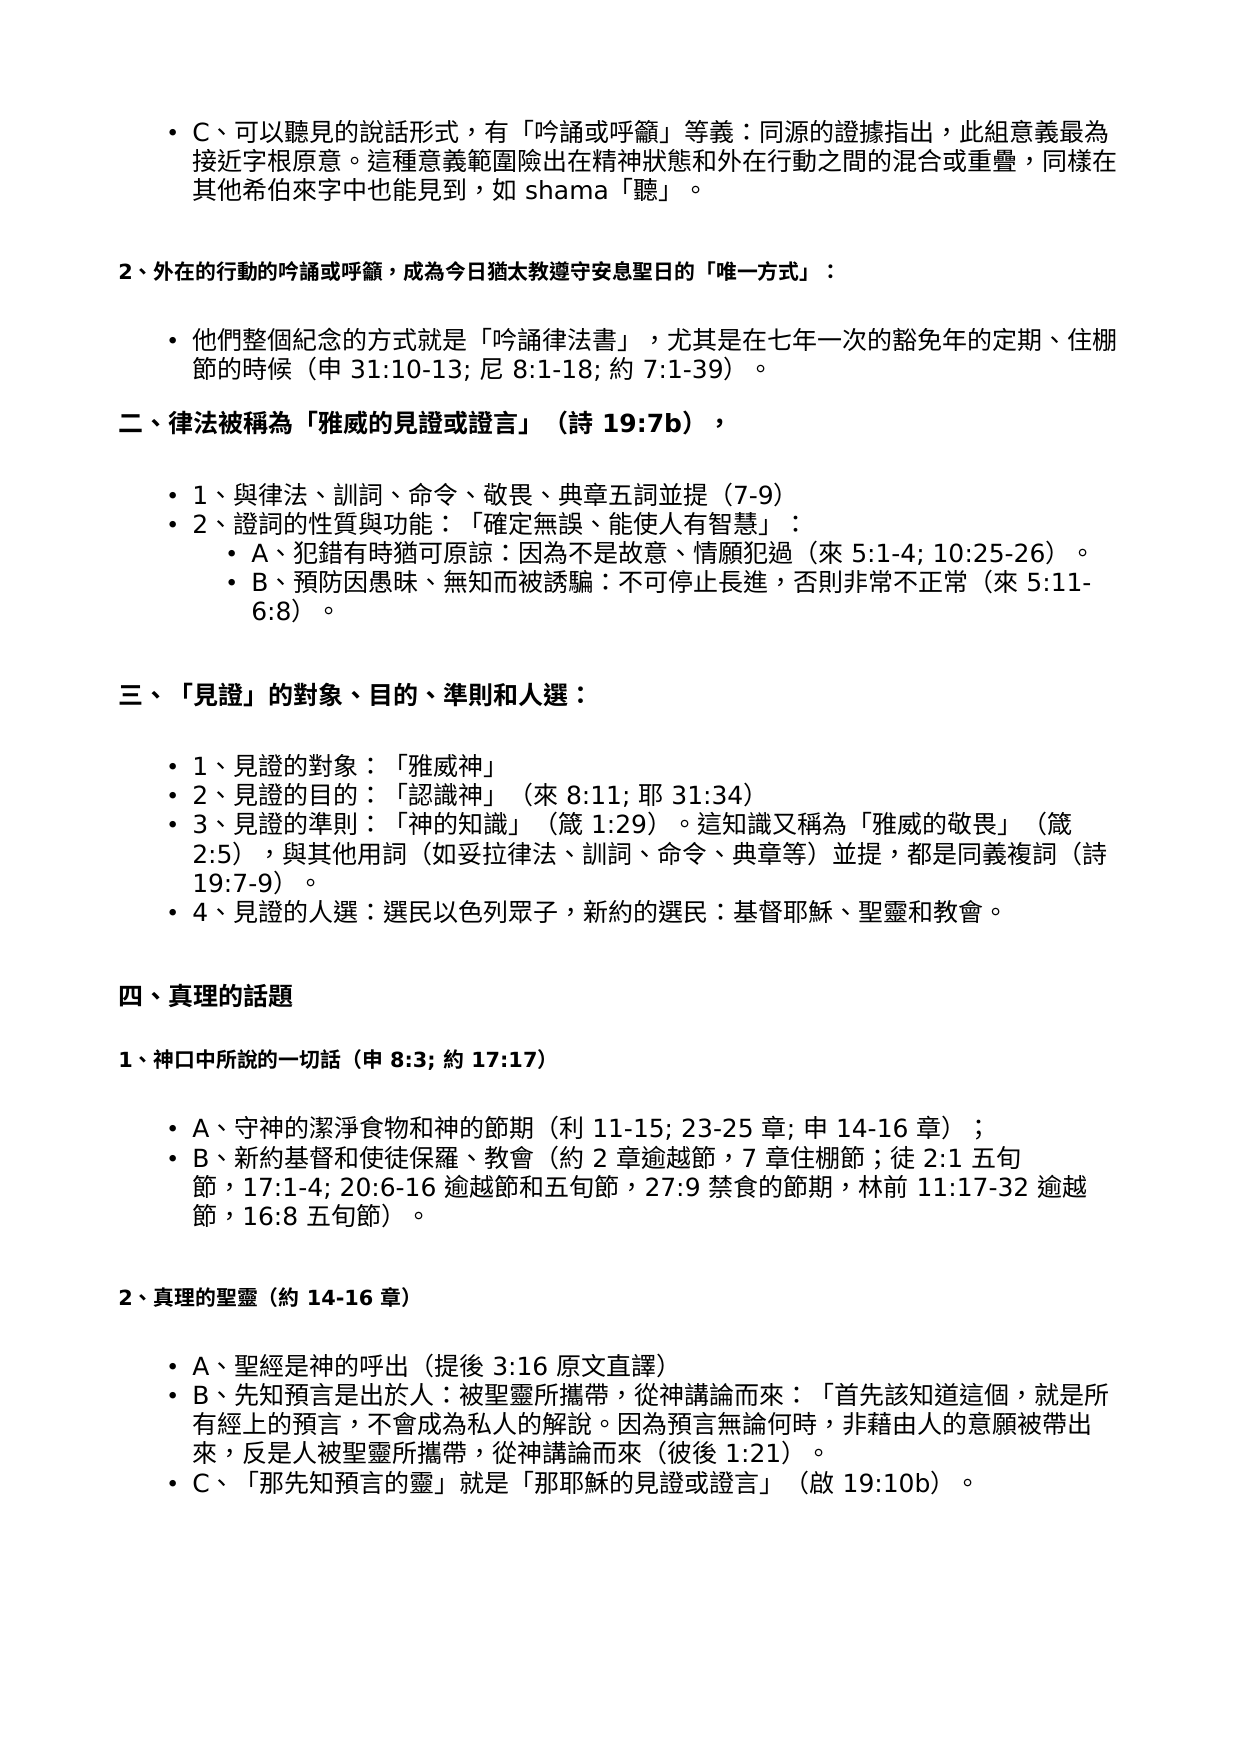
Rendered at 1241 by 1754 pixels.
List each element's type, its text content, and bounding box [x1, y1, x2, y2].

list 3、見證的準則：「神的知識」（箴 1:29）。這知識又稱為「雅威的敬畏」（箴 2:5），與其他用詞（如妥拉律法、訓詞、命令、典章等）並提，都是同義複詞（詩 19:7-9）。 [177, 811, 1122, 898]
list C、可以聽見的說話形式，有「吟誦或呼籲」等義：同源的證據指出，此組意義最為接近字根原意。這種意義範圍險出在精神狀態和外在行動之間的混合或重疊，同樣在其他希伯來字中也能見到，如 shama「聽」。 [177, 118, 1122, 206]
subtitle 三、「見證」的對象、目的、準則和人選： [118, 681, 1122, 710]
list 2、見證的目的：「認識神」（來 8:11; 耶 31:34） [177, 781, 1122, 811]
list C、「那先知預言的靈」就是「那耶穌的見證或證言」（啟 19:10b）。 [177, 1469, 1122, 1498]
subtitle 2、外在的行動的吟誦或呼籲，成為今日猶太教遵守安息聖日的「唯一方式」： [118, 260, 1122, 284]
list B、預防因愚昧、無知而被誘騙：不可停止長進，否則非常不正常（來 5:11-6:8）。 [236, 568, 1122, 627]
list B、先知預言是出於人：被聖靈所攜帶，從神講論而來：「首先該知道這個，就是所有經上的預言，不會成為私人的解說。因為預言無論何時，非藉由人的意願被帶出來，反是人被聖靈所攜帶，從神講論而來（彼後 1:21）。 [177, 1381, 1122, 1469]
list A、聖經是神的呼出（提後 3:16 原文直譯） [177, 1352, 1122, 1381]
subtitle 四、真理的話題 [118, 982, 1122, 1011]
list B、新約基督和使徒保羅、教會（約 2 章逾越節，7 章住棚節；徒 2:1 五旬節，17:1-4; 20:6-16 逾越節和五旬節，27:9 禁食的節期，林前 11:17-32 逾越節，16:8 五旬節）。 [177, 1144, 1122, 1231]
list 1、與律法、訓詞、命令、敬畏、典章五詞並提（7-9） [177, 481, 1122, 510]
subtitle 1、神口中所說的一切話（申 8:3; 約 17:17） [118, 1048, 1122, 1073]
subtitle 二、律法被稱為「雅威的見證或證言」（詩 19:7b）， [118, 410, 1122, 439]
list A、犯錯有時猶可原諒：因為不是故意、情願犯過（來 5:1-4; 10:25-26）。 [236, 539, 1122, 568]
list 4、見證的人選：選民以色列眾子，新約的選民：基督耶穌、聖靈和教會。 [177, 898, 1122, 927]
list 2、證詞的性質與功能：「確定無誤、能使人有智慧」： [177, 510, 1122, 539]
subtitle 2、真理的聖靈（約 14-16 章） [118, 1286, 1122, 1310]
list A、守神的潔淨食物和神的節期（利 11-15; 23-25 章; 申 14-16 章）； [177, 1115, 1122, 1144]
list 1、見證的對象：「雅威神」 [177, 752, 1122, 781]
list 他們整個紀念的方式就是「吟誦律法書」，尤其是在七年一次的豁免年的定期、住棚節的時候（申 31:10-13; 尼 8:1-18; 約 7:1-39）。 [177, 326, 1122, 385]
